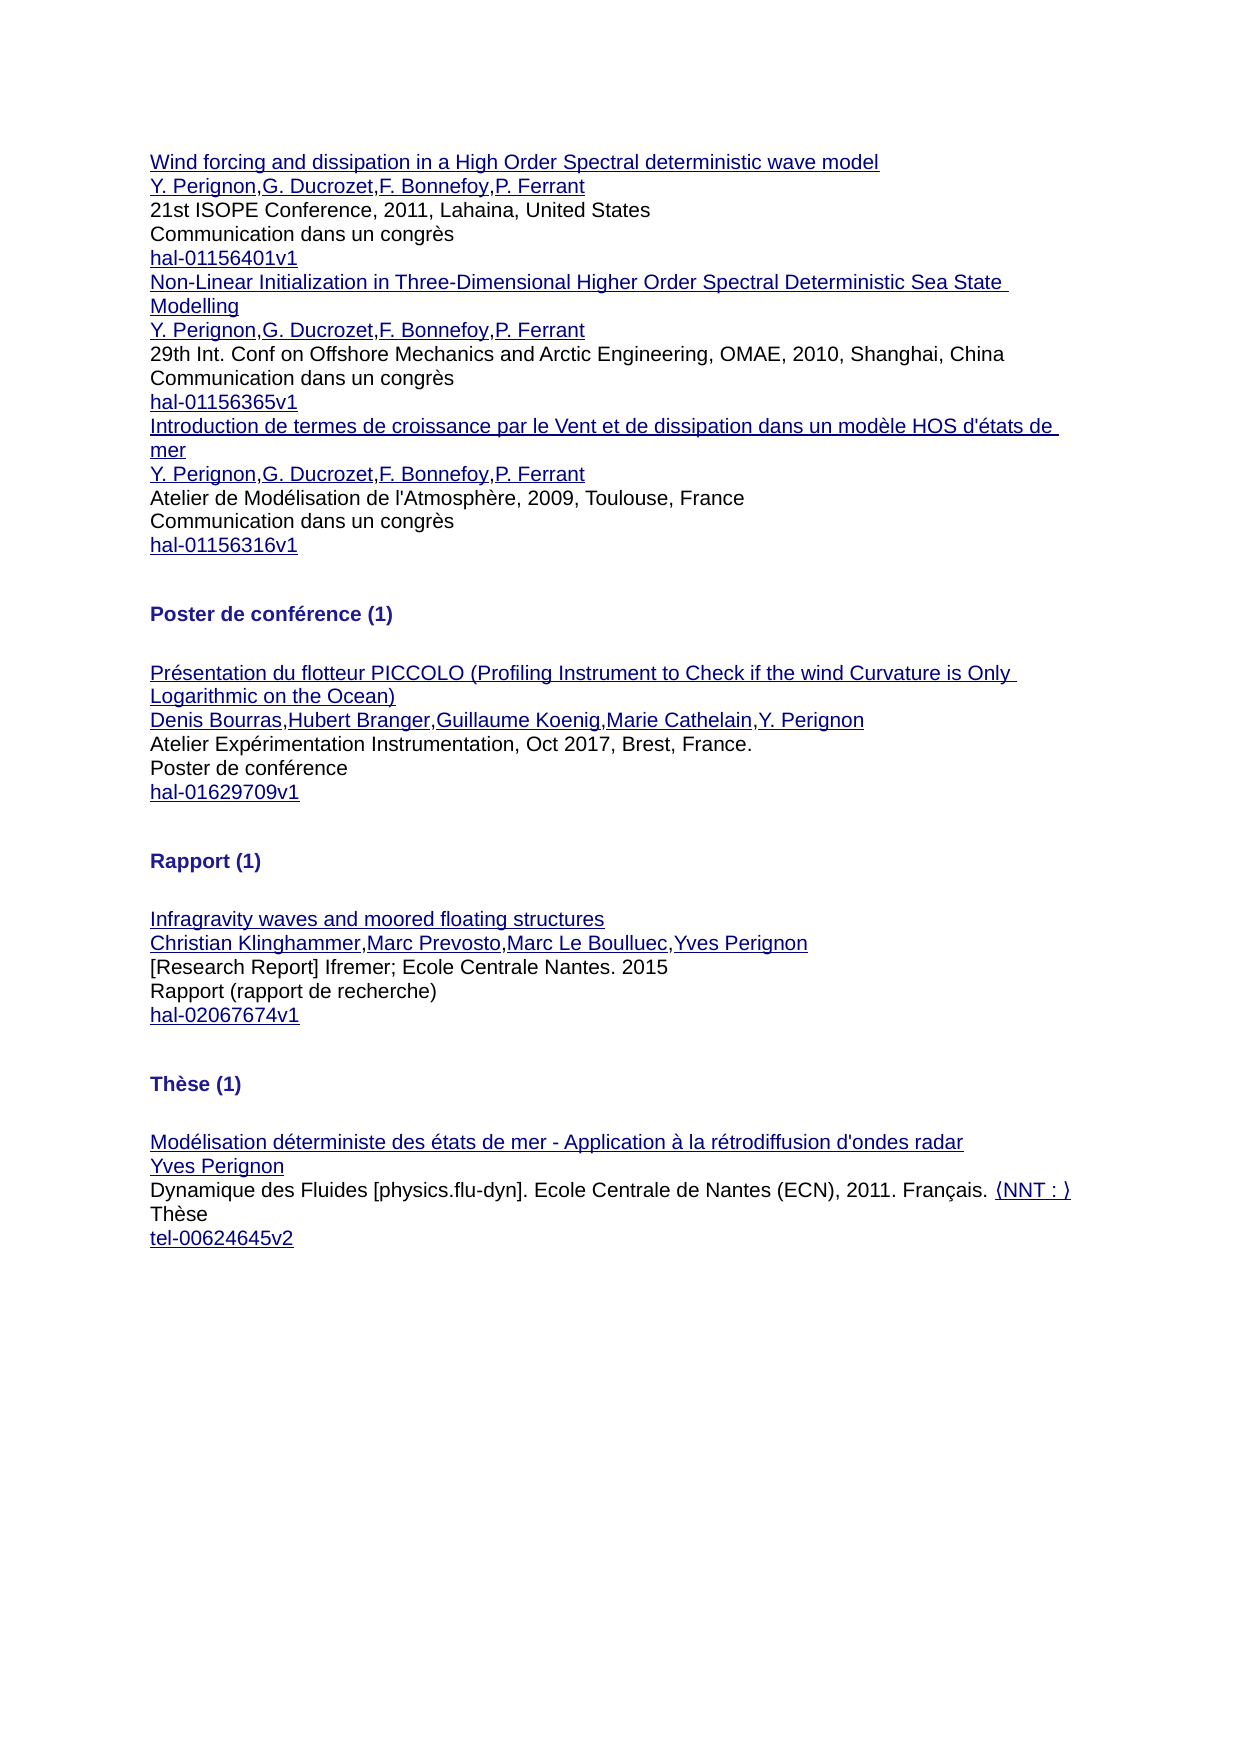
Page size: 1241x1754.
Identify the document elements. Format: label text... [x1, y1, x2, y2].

subtitle Poster de conférence (1) [150, 602, 1090, 626]
table_cell Wind forcing and dissipation in a High Order Spectral deterministic wave model Y. Perignon,G. Ducrozet,F. Bonnefoy,P. Ferrant 21st ISOPE Conference, 2011, Lahaina, United States Communication dans un congrès hal-01156401v1 [150, 150, 1090, 270]
table_header Infragravity waves and moored floating structures Christian Klinghammer,Marc Prevosto,Marc Le Boulluec,Yves Perignon [Research Report] Ifremer; Ecole Centrale Nantes. 2015 Rapport (rapport de recherche) hal-02067674v1 [150, 907, 1090, 1027]
subtitle Thèse (1) [150, 1072, 1090, 1096]
subtitle Rapport (1) [150, 849, 1090, 873]
table_cell Introduction de termes de croissance par le Vent et de dissipation dans un modèle HOS d'états de mer Y. Perignon,G. Ducrozet,F. Bonnefoy,P. Ferrant Atelier de Modélisation de l'Atmosphère, 2009, Toulouse, France Communication dans un congrès hal-01156316v1 [150, 414, 1090, 557]
table_cell Non-Linear Initialization in Three-Dimensional Higher Order Spectral Deterministic Sea State Modelling Y. Perignon,G. Ducrozet,F. Bonnefoy,P. Ferrant 29th Int. Conf on Offshore Mechanics and Arctic Engineering, OMAE, 2010, Shanghai, China Communication dans un congrès hal-01156365v1 [150, 270, 1090, 413]
table_header Présentation du flotteur PICCOLO (Profiling Instrument to Check if the wind Curvature is Only Logarithmic on the Ocean) Denis Bourras,Hubert Branger,Guillaume Koenig,Marie Cathelain,Y. Perignon Atelier Expérimentation Instrumentation, Oct 2017, Brest, France. Poster de conférence hal-01629709v1 [150, 660, 1090, 804]
table_header Modélisation déterministe des états de mer - Application à la rétrodiffusion d'ondes radar Yves Perignon Dynamique des Fluides [physics.flu-dyn]. Ecole Centrale de Nantes (ECN), 2011. Français. ⟨NNT : ⟩ Thèse tel-00624645v2 [150, 1130, 1090, 1250]
